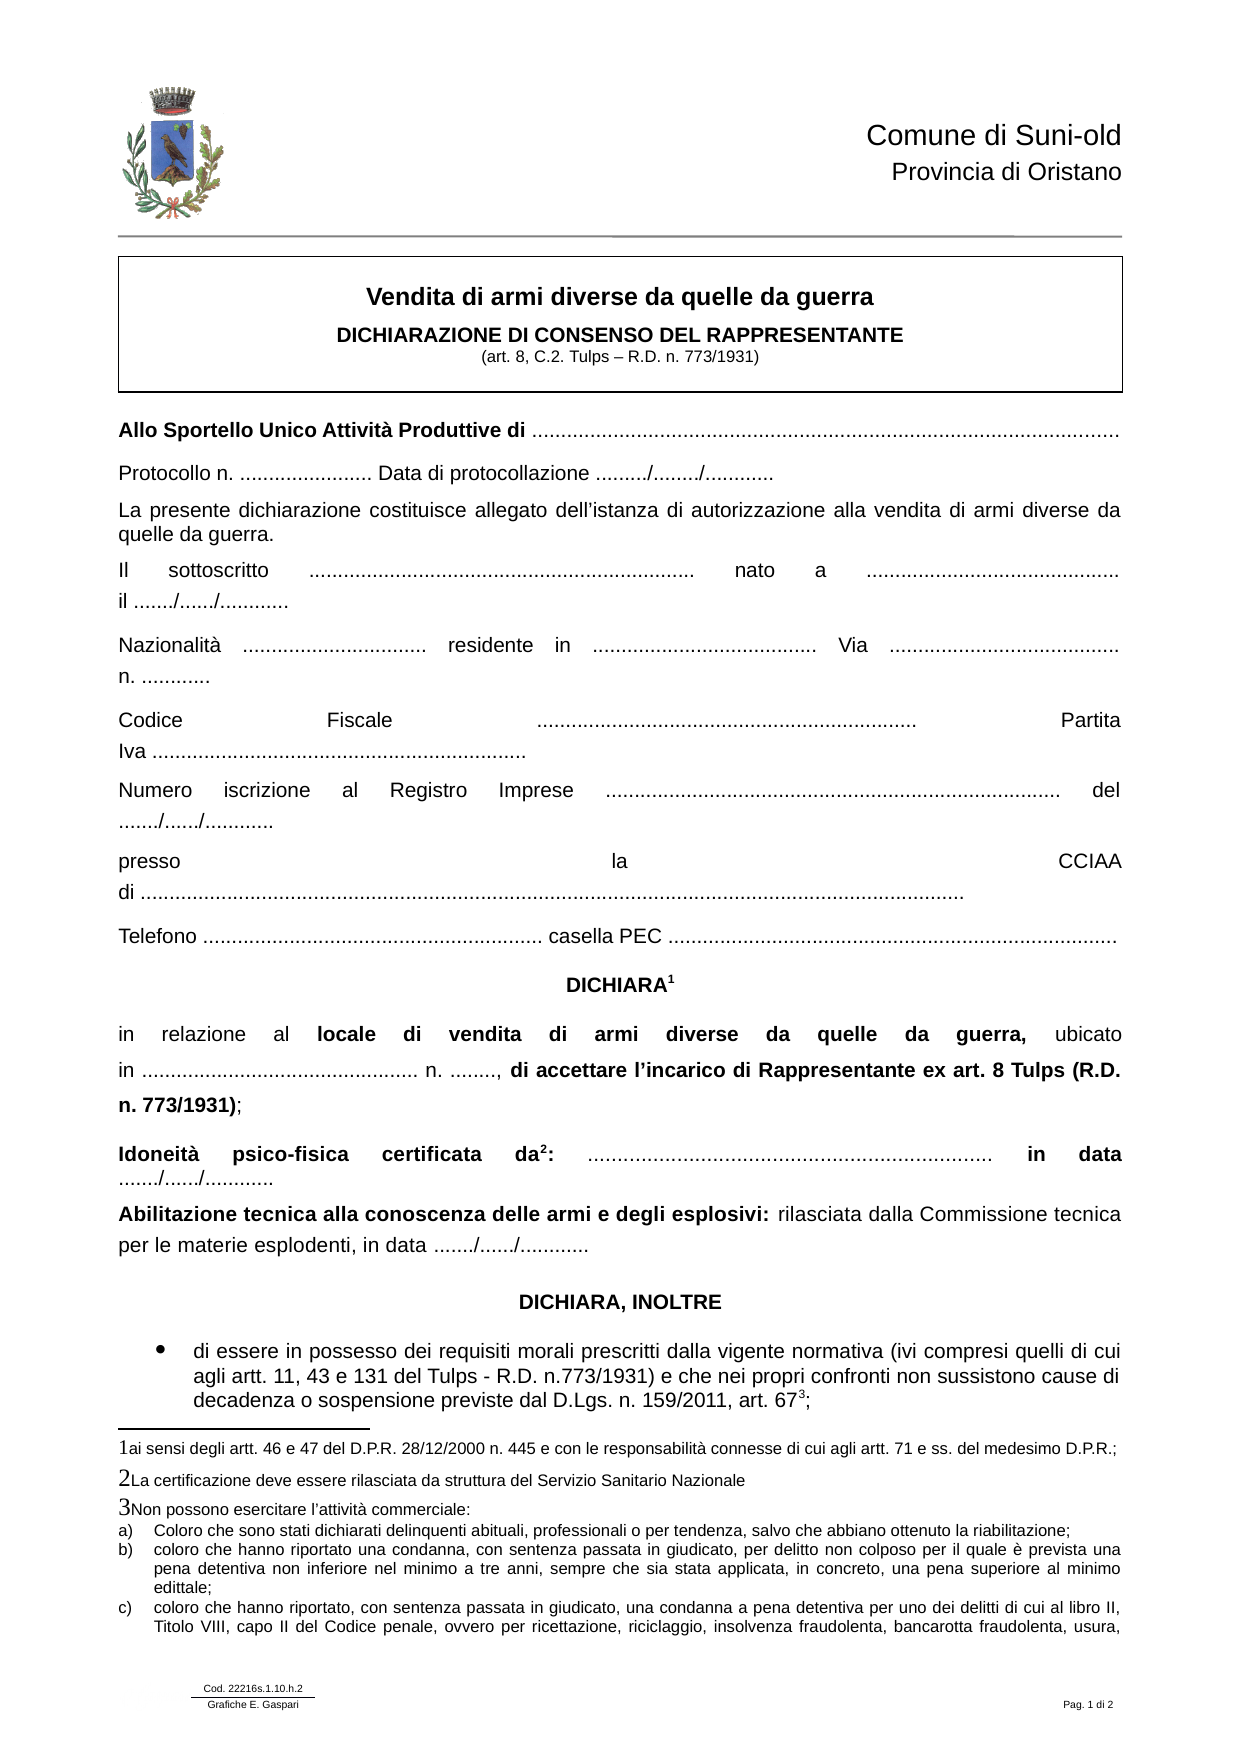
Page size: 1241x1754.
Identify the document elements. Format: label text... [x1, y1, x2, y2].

text Codice Fiscale .................................................................. Partita Iva ................................................................. [118, 707, 1122, 763]
text Telefono ........................................................... casella PEC .............................................................................. [118, 923, 1122, 947]
text Comune di Suni-old [224, 118, 1122, 152]
text in relazione al locale di vendita di armi diverse da quelle da guerra, ubicato in ................................................ n. ........, di accettare l’incarico di Rappresentante ex art. 8 Tulps (R.D. n. 773/1931); [118, 1021, 1122, 1117]
list Non possono esercitare l’attività commerciale: [118, 1492, 1122, 1521]
text La presente dichiarazione costituisce allegato dell’istanza di autorizzazione alla vendita di armi diverse da quelle da guerra. [118, 497, 1122, 545]
text presso la CCIAA di ............................................................................................................................................... [118, 849, 1122, 904]
text Allo Sportello Unico Attività Produttive di [118, 417, 1122, 441]
text Numero iscrizione al Registro Imprese ............................................................................... del ......./....../............ [118, 778, 1122, 833]
text Idoneità psico-fisica certificata da: .................................................................... in data ......./....../............ [118, 1142, 1122, 1190]
list di essere in possesso dei requisiti morali prescritti dalla vigente normativa (ivi compresi quelli di cui agli artt. 11, 43 e 131 del Tulps - R.D. n.773/1931) e che nei propri confronti non sussistono cause di decadenza o sospensione previste dal D.Lgs. n. 159/2011, art. 67; [156, 1338, 1122, 1411]
list coloro che hanno riportato una condanna, con sentenza passata in giudicato, per delitto non colposo per il quale è prevista una pena detentiva non inferiore nel minimo a tre anni, sempre che sia stata applicata, in concreto, una pena superiore al minimo edittale; [118, 1540, 1122, 1597]
list coloro che hanno riportato, con sentenza passata in giudicato, una condanna a pena detentiva per uno dei delitti di cui al libro II, Titolo VIII, capo II del Codice penale, ovvero per ricettazione, riciclaggio, insolvenza fraudolenta, bancarotta fraudolenta, usura, [118, 1597, 1122, 1636]
text DICHIARA [118, 972, 1122, 996]
text Abilitazione tecnica alla conoscenza delle armi e degli esplosivi: rilasciata dalla Commissione tecnica per le materie esplodenti, in data ......./....../............ [118, 1202, 1122, 1257]
text ai sensi degli artt. 46 e 47 del D.P.R. 28/12/2000 n. 445 e con le responsabilità connesse di cui agli artt. 71 e ss. del medesimo D.P.R.; [118, 1435, 1122, 1459]
table_header Vendita di armi diverse da quelle da guerra DICHIARAZIONE DI CONSENSO DEL RAPPRESENTANTE (art. 8, C.2. Tulps – R.D. n. 773/1931) [119, 257, 1122, 391]
text DICHIARA, INOLTRE [118, 1289, 1122, 1313]
list Coloro che sono stati dichiarati delinquenti abituali, professionali o per tendenza, salvo che abbiano ottenuto la riabilitazione; [118, 1521, 1122, 1540]
picture [122, 87, 224, 219]
text Provincia di Oristano [224, 157, 1122, 185]
text Nazionalità ................................ residente in ....................................... Via ........................................ n. ............ [118, 633, 1122, 688]
text La certificazione deve essere rilasciata da struttura del Servizio Sanitario Nazionale [118, 1463, 1122, 1492]
text Protocollo n. ....................... Data di protocollazione ........./......../............ [118, 461, 1122, 485]
text Il sottoscritto ................................................................... nato a ............................................ il ......./....../............ [118, 558, 1122, 613]
